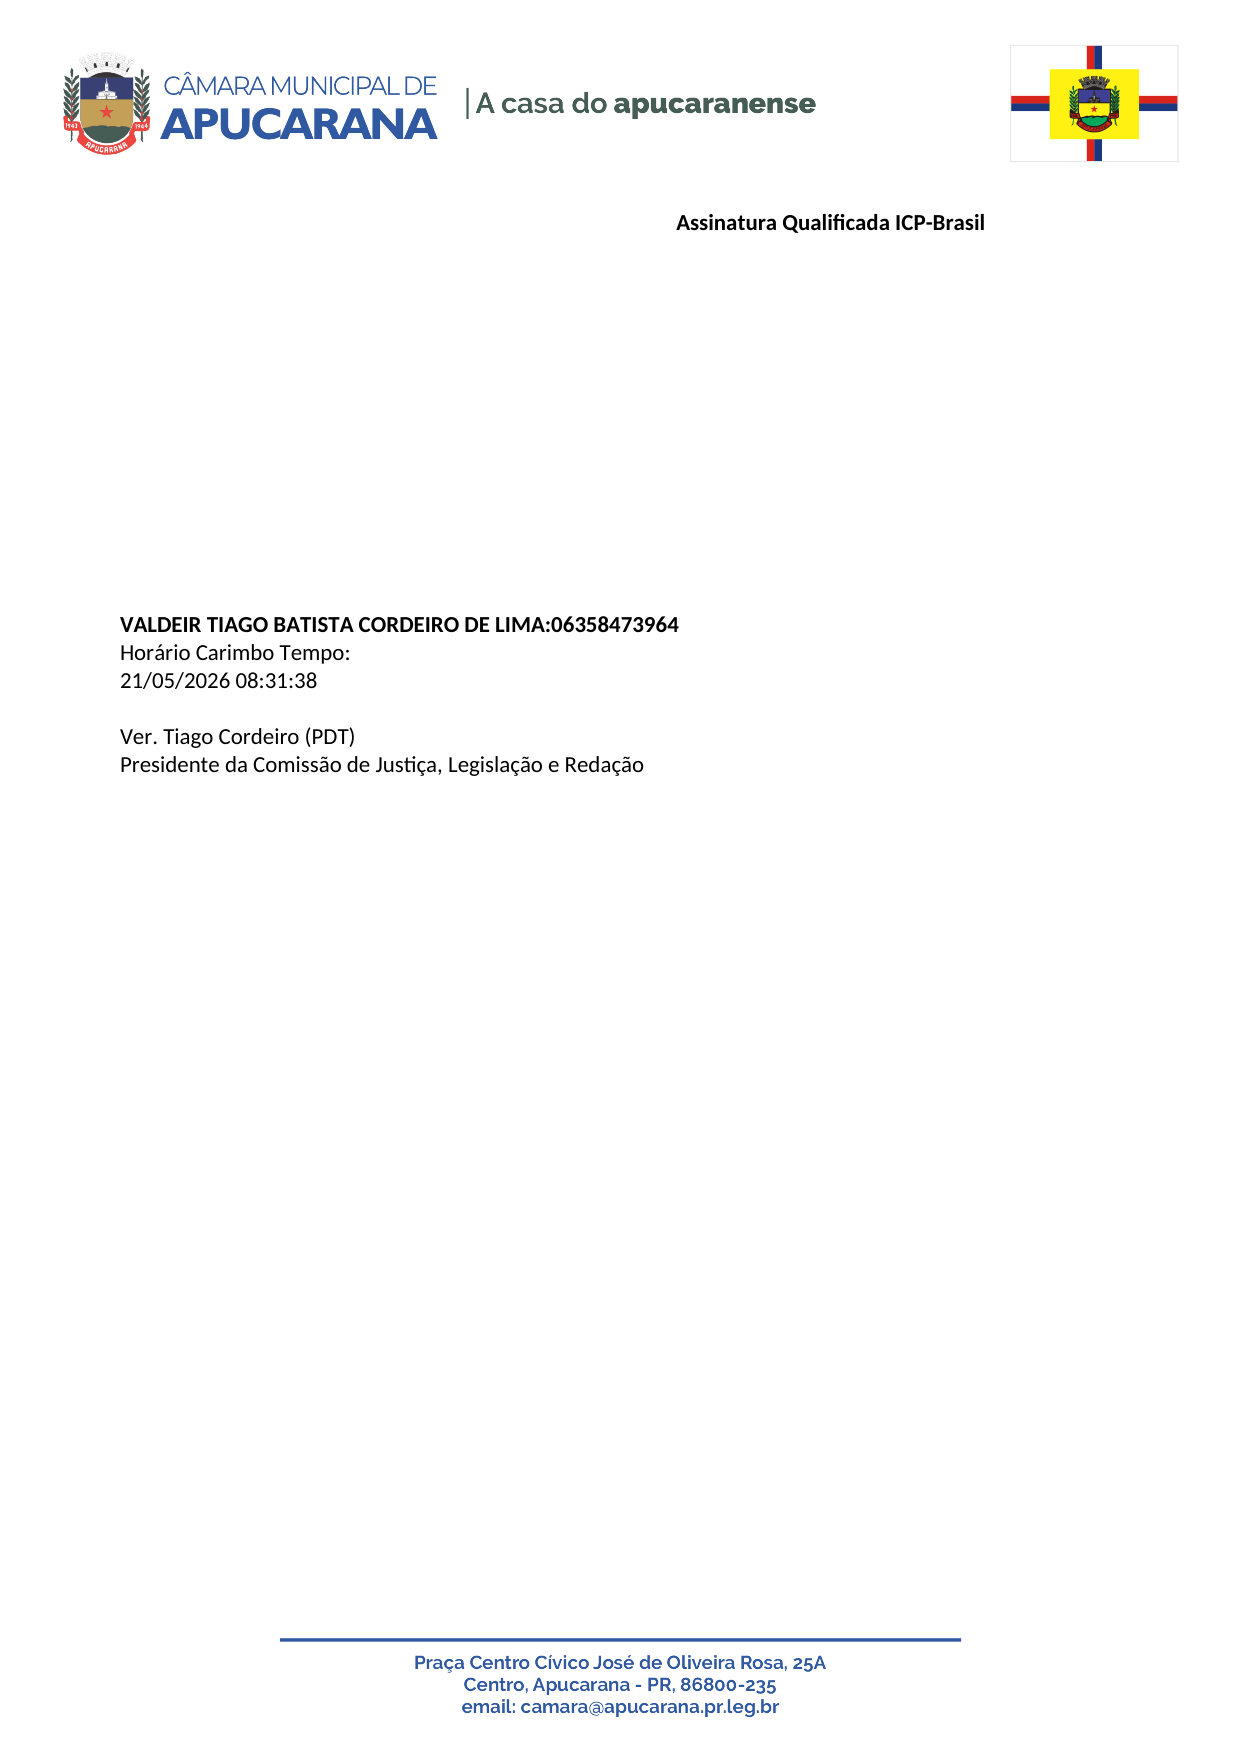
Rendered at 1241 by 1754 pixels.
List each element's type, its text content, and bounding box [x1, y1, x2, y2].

table_cell Assinatura Qualificada ICP-Brasil VALDEIR TIAGO BATISTA CORDEIRO DE LIMA:06358473964 Horário Carimbo Tempo: 21/05/2026 08:31:38 Ver. Tiago Cordeiro (PDT) Presidente da Comissão de Justiça, Legislação e Redação [118, 207, 1212, 780]
